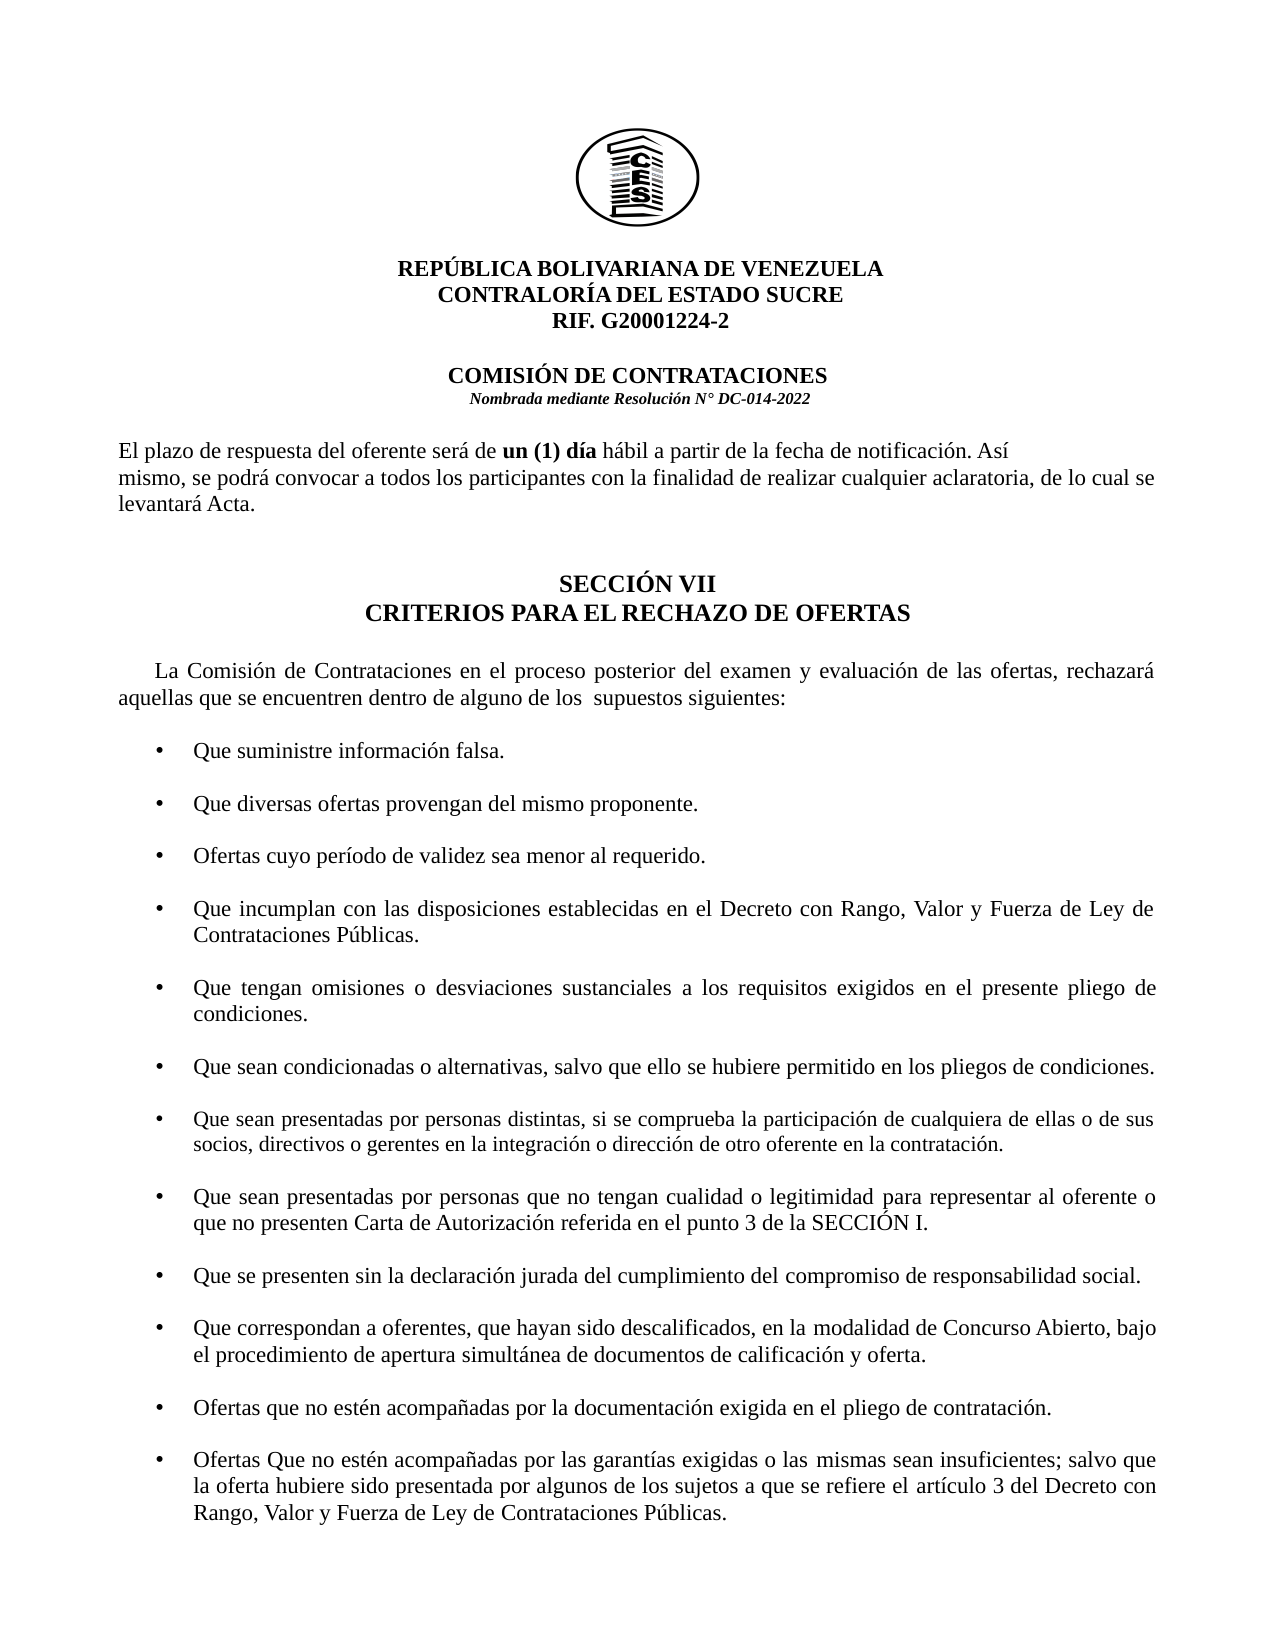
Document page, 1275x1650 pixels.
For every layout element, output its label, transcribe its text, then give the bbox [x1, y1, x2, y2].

list Ofertas que no estén acompañadas por la documentación exigida en el pliego de contratación. [156, 1393, 1157, 1420]
list Ofertas Que no estén acompañadas por las garantías exigidas o las mismas sean insuficientes; salvo que la oferta hubiere sido presentada por algunos de los sujetos a que se refiere el artículo 3 del Decreto con Rango, Valor y Fuerza de Ley de Contrataciones Públicas. [156, 1446, 1157, 1525]
text SECCIÓN VII [118, 569, 1157, 598]
picture [557, 118, 718, 246]
list Que tengan omisiones o desviaciones sustanciales a los requisitos exigidos en el presente pliego de condiciones. [156, 974, 1157, 1027]
list Que sean presentadas por personas distintas, si se comprueba la participación de cualquiera de ellas o de sus socios, directivos o gerentes en la integración o dirección de otro oferente en la contratación. [156, 1106, 1157, 1156]
list Que incumplan con las disposiciones establecidas en el Decreto con Rango, Valor y Fuerza de Ley de Contrataciones Públicas. [156, 895, 1157, 948]
list Que sean condicionadas o alternativas, salvo que ello se hubiere permitido en los pliegos de condiciones. [156, 1053, 1157, 1079]
list Que se presenten sin la declaración jurada del cumplimiento del compromiso de responsabilidad social. [156, 1262, 1157, 1288]
text CRITERIOS PARA EL RECHAZO DE OFERTAS [118, 598, 1157, 627]
text mismo, se podrá convocar a todos los participantes con la finalidad de realizar cualquier aclaratoria, de lo cual se levantará Acta. [118, 464, 1157, 517]
list Que diversas ofertas provengan del mismo proponente. [156, 790, 1157, 816]
text El plazo de respuesta del oferente será de un (1) día hábil a partir de la fecha de notificación. Así [118, 437, 1157, 464]
list Que suministre información falsa. [156, 737, 1157, 763]
list Ofertas cuyo período de validez sea menor al requerido. [156, 842, 1157, 869]
list Que correspondan a oferentes, que hayan sido descalificados, en la modalidad de Concurso Abierto, bajo el procedimiento de apertura simultánea de documentos de calificación y oferta. [156, 1314, 1157, 1367]
list Que sean presentadas por personas que no tengan cualidad o legitimidad para representar al oferente o que no presenten Carta de Autorización referida en el punto 3 de la SECCIÓN I. [156, 1183, 1157, 1235]
text La Comisión de Contrataciones en el proceso posterior del examen y evaluación de las ofertas, rechazará aquellas que se encuentren dentro de alguno de los supuestos siguientes: [118, 656, 1157, 711]
